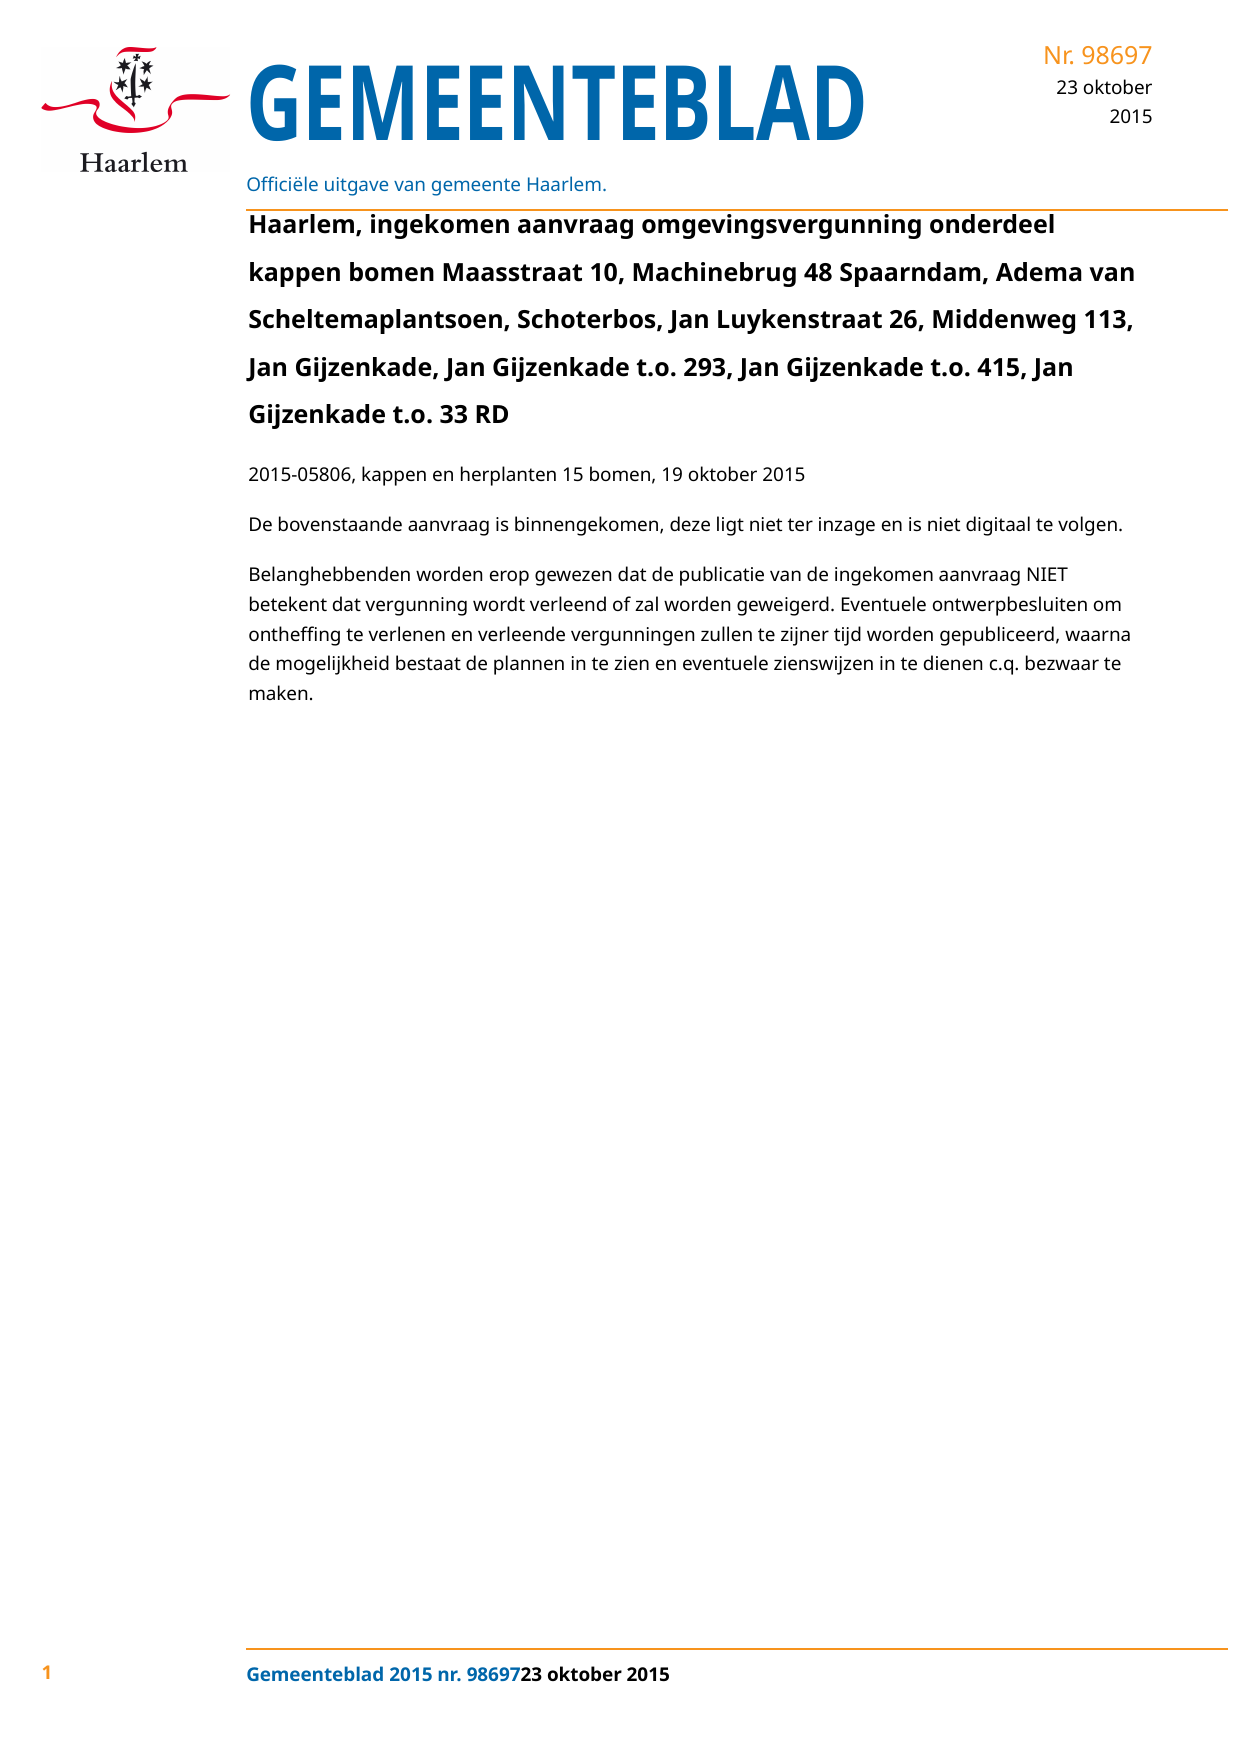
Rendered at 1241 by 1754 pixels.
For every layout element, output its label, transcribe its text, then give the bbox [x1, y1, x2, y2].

text 2015-05806, kappen en herplanten 15 bomen, 19 oktober 2015 [248, 461, 1152, 486]
text De bovenstaande aanvraag is binnengekomen, deze ligt niet ter inzage en is niet digitaal te volgen. [248, 511, 1152, 537]
text Haarlem, ingekomen aanvraag omgevingsvergunning onderdeel kappen bomen Maasstraat 10, Machinebrug 48 Spaarndam, Adema van Scheltemaplantsoen, Schoterbos, Jan Luykenstraat 26, Middenweg 113, Jan Gijzenkade, Jan Gijzenkade t.o. 293, Jan Gijzenkade t.o. 415, Jan Gijzenkade t.o. 33 RD [248, 211, 1152, 431]
picture [41, 47, 231, 172]
text Belanghebbenden worden erop gewezen dat de publicatie van de ingekomen aanvraag NIET betekent dat vergunning wordt verleend of zal worden geweigerd. Eventuele ontwerpbesluiten om ontheffing te verlenen en verleende vergunningen zullen te zijner tijd worden gepubliceerd, waarna de mogelijkheid bestaat de plannen in te zien en eventuele zienswijzen in te dienen c.q. bezwaar te maken. [248, 562, 1152, 706]
